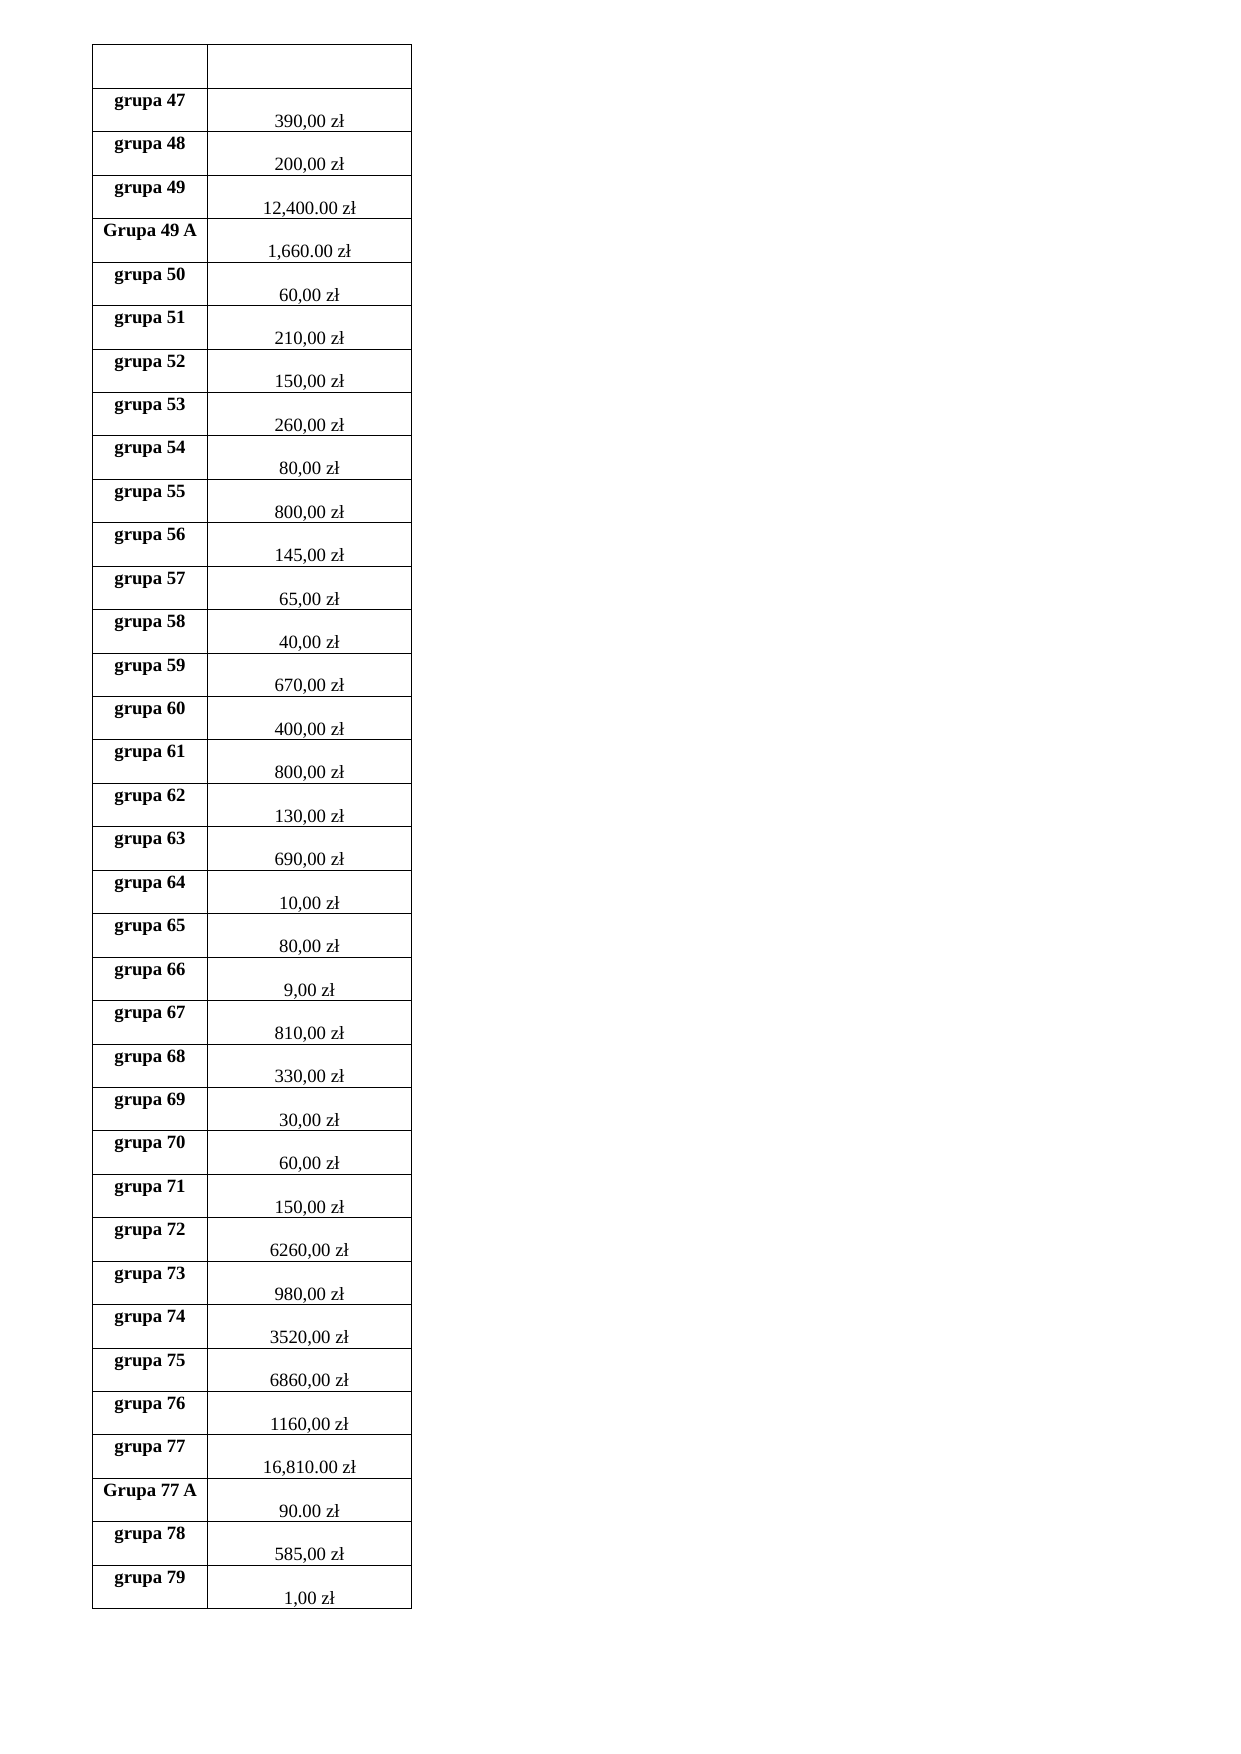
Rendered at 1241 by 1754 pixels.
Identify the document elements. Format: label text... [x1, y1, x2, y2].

table_cell 10,00 zł [208, 871, 411, 913]
table_cell 16 810,00 zł [208, 1435, 411, 1478]
table_cell grupa 69 [93, 1088, 207, 1130]
table_cell 800,00 zł [208, 740, 411, 783]
table_cell [207, 1609, 411, 1652]
table_cell grupa 59 [93, 654, 207, 696]
table_cell 90,00 zł [208, 1479, 411, 1521]
table_cell grupa 77 [93, 1435, 207, 1478]
table_cell Grupa 77 A [93, 1479, 207, 1521]
table_cell 1160,00 zł [208, 1392, 411, 1434]
table_cell 40,00 zł [208, 610, 411, 652]
table_cell grupa 75 [93, 1349, 207, 1391]
table_cell grupa 65 [93, 914, 207, 957]
table_cell grupa 73 [93, 1262, 207, 1304]
table_cell 400,00 zł [208, 697, 411, 739]
table_cell 80,00 zł [208, 436, 411, 479]
table_cell 6260,00 zł [208, 1218, 411, 1261]
table_cell 80,00 zł [208, 914, 411, 957]
table_cell [93, 1609, 207, 1652]
table_cell grupa 60 [93, 697, 207, 739]
table_cell grupa 61 [93, 740, 207, 783]
table_cell grupa 53 [93, 393, 207, 435]
table_cell grupa 79 [93, 1566, 207, 1608]
table_cell grupa 72 [93, 1218, 207, 1261]
table_cell grupa 47 [93, 89, 207, 131]
table_cell 670,00 zł [208, 654, 411, 696]
table_cell 12 400,00 zł [208, 176, 411, 218]
table_cell 390,00 zł [208, 89, 411, 131]
table_cell 260,00 zł [208, 393, 411, 435]
table_cell 145,00 zł [208, 523, 411, 566]
table_cell 60,00 zł [208, 1131, 411, 1174]
table_cell grupa 63 [93, 827, 207, 870]
table_cell 980,00 zł [208, 1262, 411, 1304]
table_cell 65,00 zł [208, 567, 411, 609]
table_cell 6860,00 zł [208, 1349, 411, 1391]
table_cell grupa 55 [93, 480, 207, 522]
table_cell grupa 67 [93, 1001, 207, 1043]
table_cell 3520,00 zł [208, 1305, 411, 1347]
table_cell grupa 52 [93, 350, 207, 392]
table_cell grupa 62 [93, 784, 207, 826]
table_cell grupa 66 [93, 958, 207, 1000]
table_cell 690,00 zł [208, 827, 411, 870]
table_cell 150,00 zł [208, 1175, 411, 1217]
table_cell grupa 50 [93, 263, 207, 305]
table_cell 60,00 zł [208, 263, 411, 305]
table_cell 330,00 zł [208, 1045, 411, 1087]
table_cell [208, 45, 411, 88]
table_cell grupa 64 [93, 871, 207, 913]
table_cell grupa 74 [93, 1305, 207, 1347]
table_cell grupa 70 [93, 1131, 207, 1174]
table_cell 130,00 zł [208, 784, 411, 826]
table_cell [93, 45, 207, 88]
table_cell grupa 54 [93, 436, 207, 479]
table_cell 200,00 zł [208, 132, 411, 175]
table_cell Grupa 49 A [93, 219, 207, 262]
table_cell 30,00 zł [208, 1088, 411, 1130]
table_cell grupa 58 [93, 610, 207, 652]
table_cell grupa 49 [93, 176, 207, 218]
table_cell 810,00 zł [208, 1001, 411, 1043]
table_cell grupa 56 [93, 523, 207, 566]
table_cell 1 660,00 zł [208, 219, 411, 262]
table_cell grupa 68 [93, 1045, 207, 1087]
table_cell 210,00 zł [208, 306, 411, 348]
table_cell grupa 51 [93, 306, 207, 348]
table_cell 1,00 zł [208, 1566, 411, 1608]
table_cell grupa 78 [93, 1522, 207, 1565]
table_cell 9,00 zł [208, 958, 411, 1000]
table_cell grupa 57 [93, 567, 207, 609]
table_cell 585,00 zł [208, 1522, 411, 1565]
table_cell 800,00 zł [208, 480, 411, 522]
table_cell grupa 48 [93, 132, 207, 175]
table_cell grupa 71 [93, 1175, 207, 1217]
table_cell grupa 76 [93, 1392, 207, 1434]
table_cell 150,00 zł [208, 350, 411, 392]
